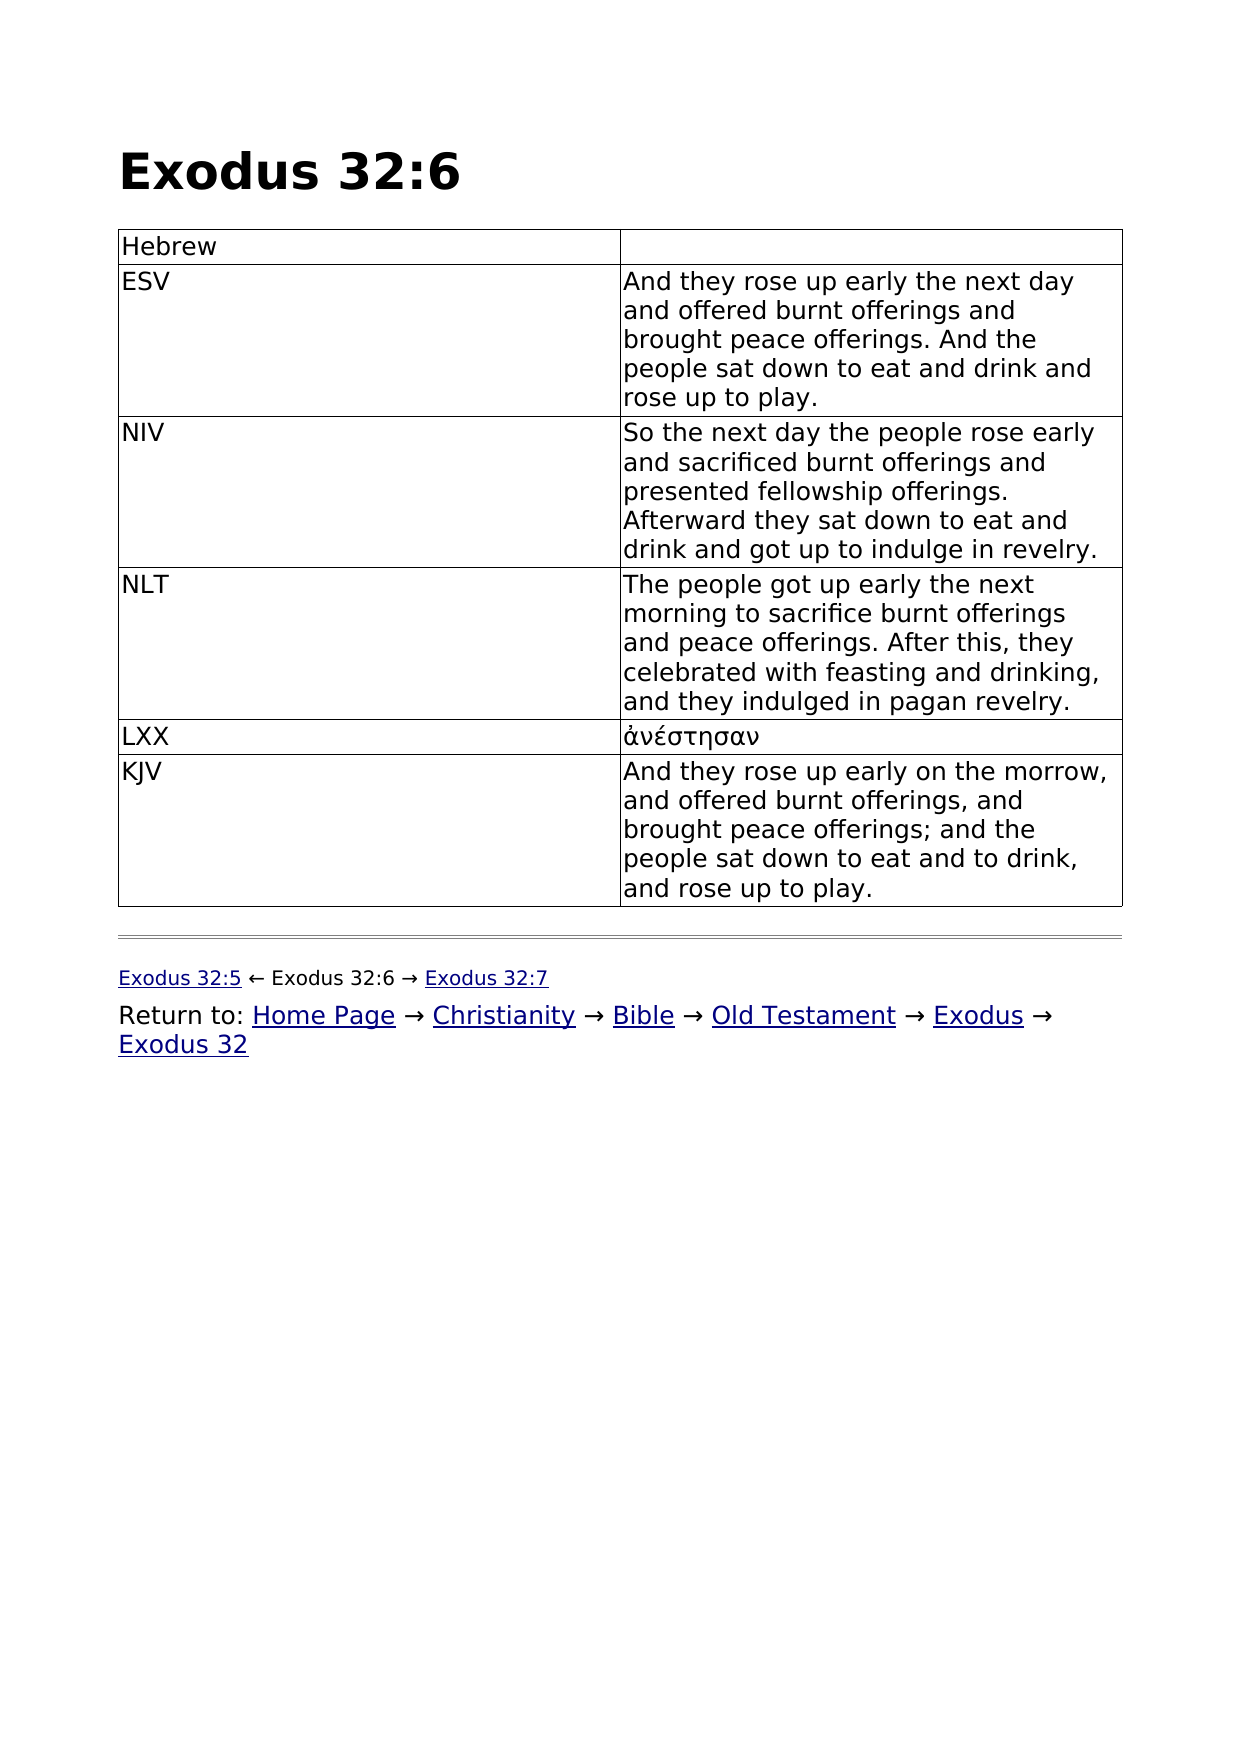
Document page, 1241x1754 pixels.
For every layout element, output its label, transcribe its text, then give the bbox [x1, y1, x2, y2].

table_cell And they rose up early the next day and offered burnt offerings and brought peace offerings. And the people sat down to eat and drink and rose up to play. [621, 265, 1122, 416]
table_cell NLT [119, 568, 620, 719]
text Exodus 32:5 ← Exodus 32:6 → Exodus 32:7 [118, 967, 1122, 1001]
subtitle Exodus 32:6 [118, 143, 1122, 201]
table_cell ESV [119, 265, 620, 416]
table_cell The people got up early the next morning to sacrifice burnt offerings and peace offerings. After this, they celebrated with feasting and drinking, and they indulged in pagan revelry. [621, 568, 1122, 719]
table_cell NIV [119, 417, 620, 567]
table_cell LXX [119, 720, 620, 754]
table_cell And they rose up early on the morrow, and offered burnt offerings, and brought peace offerings; and the people sat down to eat and to drink, and rose up to play. [621, 755, 1122, 906]
table_cell ἀνέστησαν [621, 720, 1122, 754]
table_cell So the next day the people rose early and sacrificed burnt offerings and presented fellowship offerings. Afterward they sat down to eat and drink and got up to indulge in revelry. [621, 417, 1122, 567]
table_cell KJV [119, 755, 620, 906]
text Return to: Home Page → Christianity → Bible → Old Testament → Exodus → Exodus 32 [118, 1001, 1122, 1059]
table_header [621, 230, 1122, 264]
table_header Hebrew [119, 230, 620, 264]
